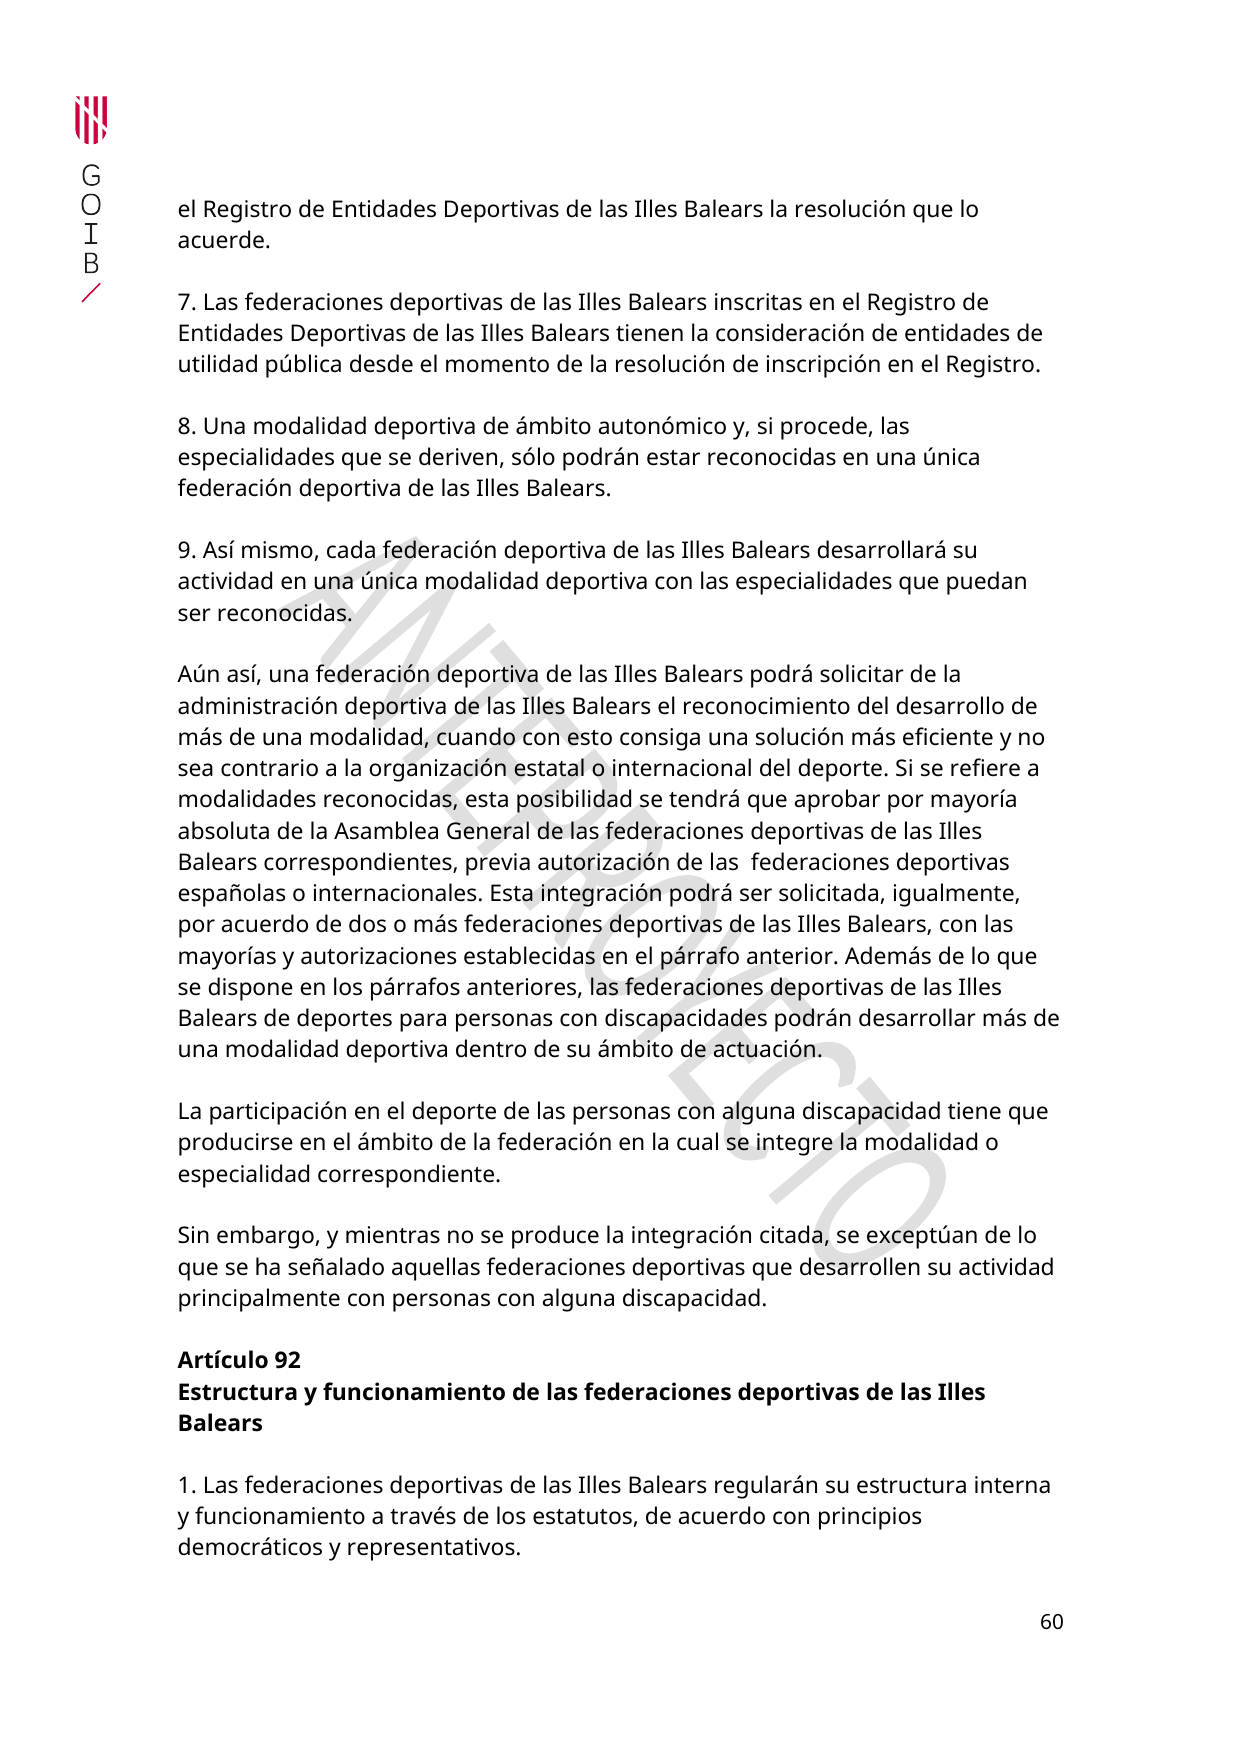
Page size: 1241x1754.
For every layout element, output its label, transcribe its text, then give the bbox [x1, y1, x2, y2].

text Aún así, una federación deportiva de las Illes Balears podrá solicitar de la administración deportiva de las Illes Balears el reconocimiento del desarrollo de más de una modalidad, cuando con esto consiga una solución más eficiente y no sea contrario a la organización estatal o internacional del deporte. Si se refiere a modalidades reconocidas, esta posibilidad se tendrá que aprobar por mayoría absoluta de la Asamblea General de las federaciones deportivas de las Illes Balears correspondientes, previa autorización de las federaciones deportivas españolas o internacionales. Esta integración podrá ser solicitada, igualmente, por acuerdo de dos o más federaciones deportivas de las Illes Balears, con las mayorías y autorizaciones establecidas en el párrafo anterior. Además de lo que se dispone en los párrafos anteriores, las federaciones deportivas de las Illes Balears de deportes para personas con discapacidades podrán desarrollar más de una modalidad deportiva dentro de su ámbito de actuación. [177, 658, 1064, 1064]
list Inhabilitación para ocupar cargo hasta un máximo de 2 años. [813, 1219, 926, 1269]
text el Registro de Entidades Deportivas de las Illes Balears la resolución que lo acuerde. [177, 192, 1064, 255]
text La participación en el deporte de las personas con alguna discapacidad tiene que producirse en el ámbito de la federación en la cual se integre la modalidad o especialidad correspondiente. [797, 1095, 1064, 1189]
text Estructura y funcionamiento de las federaciones deportivas de las Illes Balears [177, 1376, 1064, 1438]
list Prohibición de acceso a cualquier instalación deportiva hasta un máximo de un 1 año. [723, 1095, 770, 1161]
list Prohibición de acceso a cualquier instalación deportiva hasta un máximo de un 1 año. [840, 1147, 946, 1189]
text 8. Una modalidad deportiva de ámbito autonómico y, si procede, las especialidades que se deriven, sólo podrán estar reconocidas en una única federación deportiva de las Illes Balears. [177, 410, 1064, 503]
text Artículo 92 [177, 1344, 1064, 1376]
text 7. Las federaciones deportivas de las Illes Balears inscritas en el Registro de Entidades Deportivas de las Illes Balears tienen la consideración de entidades de utilidad pública desde el momento de la resolución de inscripción en el Registro. [177, 286, 1064, 379]
text Sin embargo, y mientras no se produce la integración citada, se exceptúan de lo que se ha señalado aquellas federaciones deportivas que desarrollen su actividad principalmente con personas con alguna discapacidad. [177, 1219, 1064, 1313]
list Prohibición de acceso a cualquier instalación deportiva hasta un máximo de un 1 año. [842, 1095, 911, 1149]
list Prohibición de acceso a cualquier instalación deportiva hasta un máximo de un 1 año. [776, 1134, 842, 1189]
text 1. Las federaciones deportivas de las Illes Balears regularán su estructura interna y funcionamiento a través de los estatutos, de acuerdo con principios democráticos y representativos. [177, 1469, 1064, 1562]
text 9. Así mismo, cada federación deportiva de las Illes Balears desarrollará su actividad en una única modalidad deportiva con las especialidades que puedan ser reconocidas. [177, 534, 1064, 628]
text La participación en el deporte de las personas con alguna discapacidad tiene que producirse en el ámbito de la federación en la cual se integre la modalidad o especialidad correspondiente. [177, 1095, 871, 1189]
